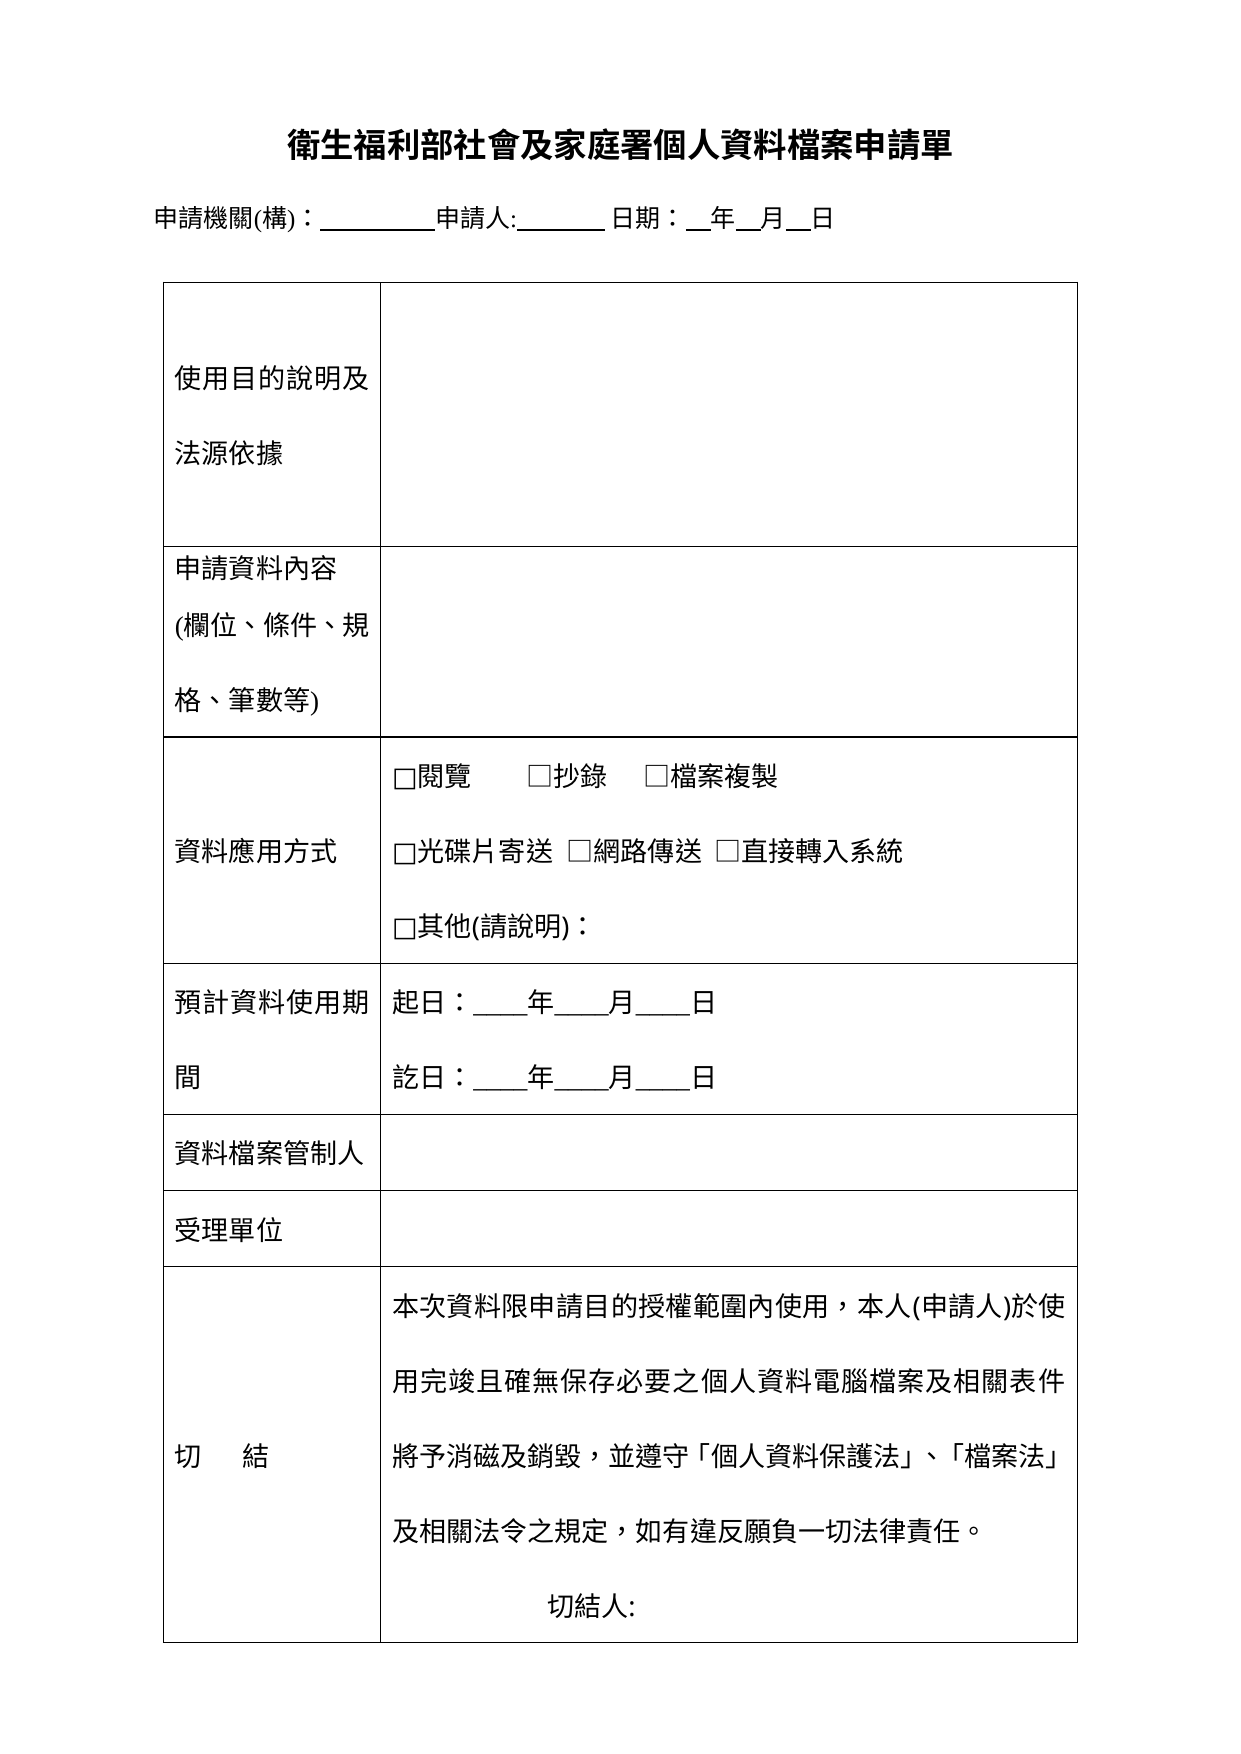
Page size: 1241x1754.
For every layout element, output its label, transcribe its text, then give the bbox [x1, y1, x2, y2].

table_cell 預計資料使用期間 [164, 964, 380, 1113]
table_cell 起日：____年____月____日 訖日：____年____月____日 [381, 964, 1077, 1113]
table_cell 申請資料內容 (欄位、條件、規格、筆數等) [164, 547, 380, 736]
table_cell [381, 1191, 1077, 1266]
text 衛生福利部社會及家庭署個人資料檔案申請單 [153, 105, 1087, 180]
table_cell □閱覽 □抄錄 □檔案複製 □光碟片寄送 □網路傳送 □直接轉入系統 □其他(請說明)： [381, 738, 1077, 962]
table_header 使用目的說明及法源依據 [164, 283, 380, 546]
table_cell 受理單位 [164, 1191, 380, 1266]
table_cell 資料檔案管制人 [164, 1115, 380, 1189]
table_cell 本次資料限申請目的授權範圍內使用，本人(申請人)於使用完竣且確無保存必要之個人資料電腦檔案及相關表件將予消磁及銷毀，並遵守「個人資料保護法」、「檔案法」及相關法令之規定，如有違反願負一切法律責任。 切結人: [381, 1267, 1077, 1642]
table_cell [381, 547, 1077, 736]
table_header [381, 283, 1077, 546]
table_cell 資料應用方式 [164, 738, 380, 962]
text 申請機關(構)： 申請人: 日期： 年 月 日 [153, 199, 1087, 235]
table_cell [381, 1115, 1077, 1189]
table_cell 切 結 [164, 1267, 380, 1642]
